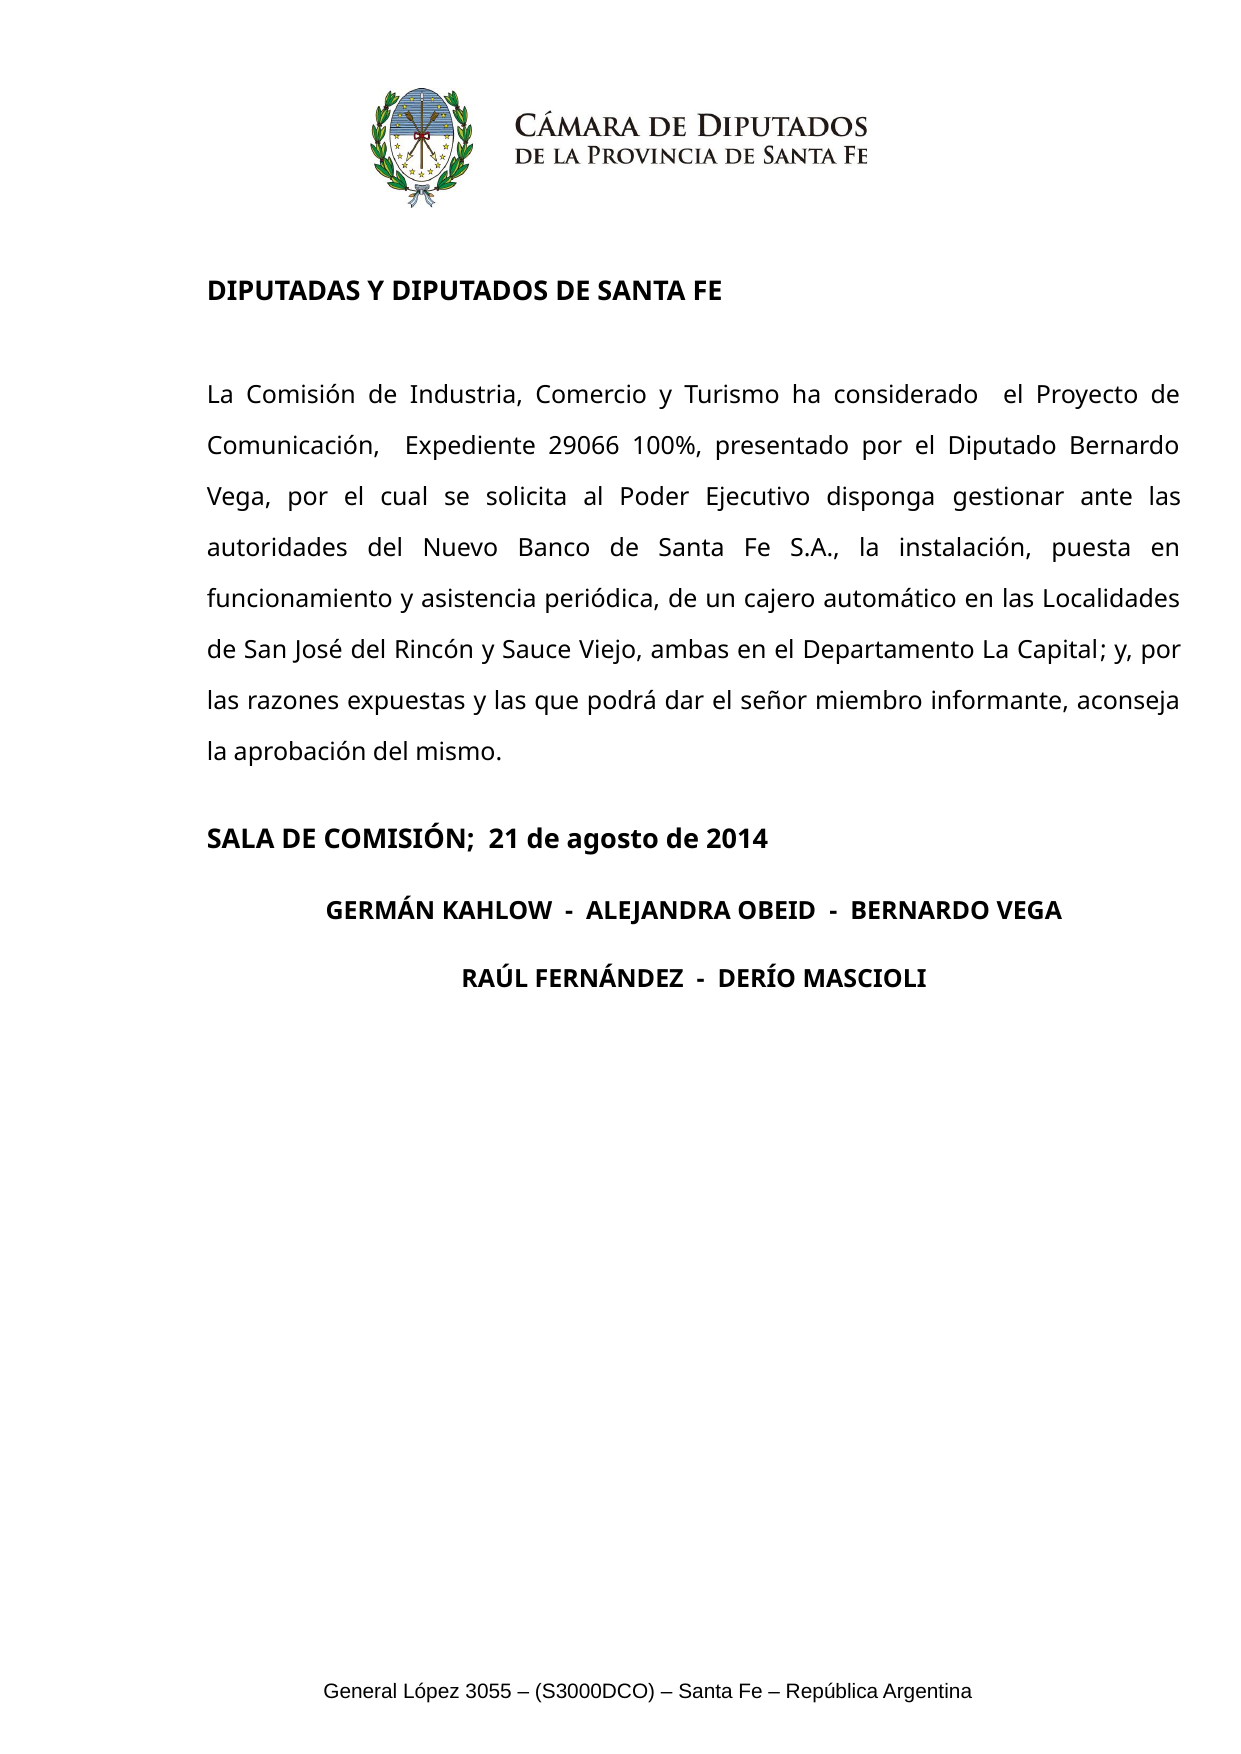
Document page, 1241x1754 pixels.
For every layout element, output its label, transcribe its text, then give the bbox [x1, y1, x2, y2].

text DIPUTADAS Y DIPUTADOS DE SANTA FE [207, 272, 1181, 308]
picture [370, 88, 868, 212]
text La Comisión de Industria, Comercio y Turismo ha considerado el Proyecto de Comunicación, Expediente 29066 100%, presentado por el Diputado Bernardo Vega, por el cual se solicita al Poder Ejecutivo disponga gestionar ante las autoridades del Nuevo Banco de Santa Fe S.A., la instalación, puesta en funcionamiento y asistencia periódica, de un cajero automático en las Localidades de San José del Rincón y Sauce Viejo, ambas en el Departamento La Capital; y, por las razones expuestas y las que podrá dar el señor miembro informante, aconseja la aprobación del mismo. [207, 377, 1181, 768]
text RAÚL FERNÁNDEZ - DERÍO MASCIOLI [207, 961, 1181, 995]
text GERMÁN KAHLOW - ALEJANDRA OBEID - BERNARDO VEGA [207, 893, 1181, 927]
text SALA DE COMISIÓN; 21 de agosto de 2014 [207, 819, 1181, 856]
